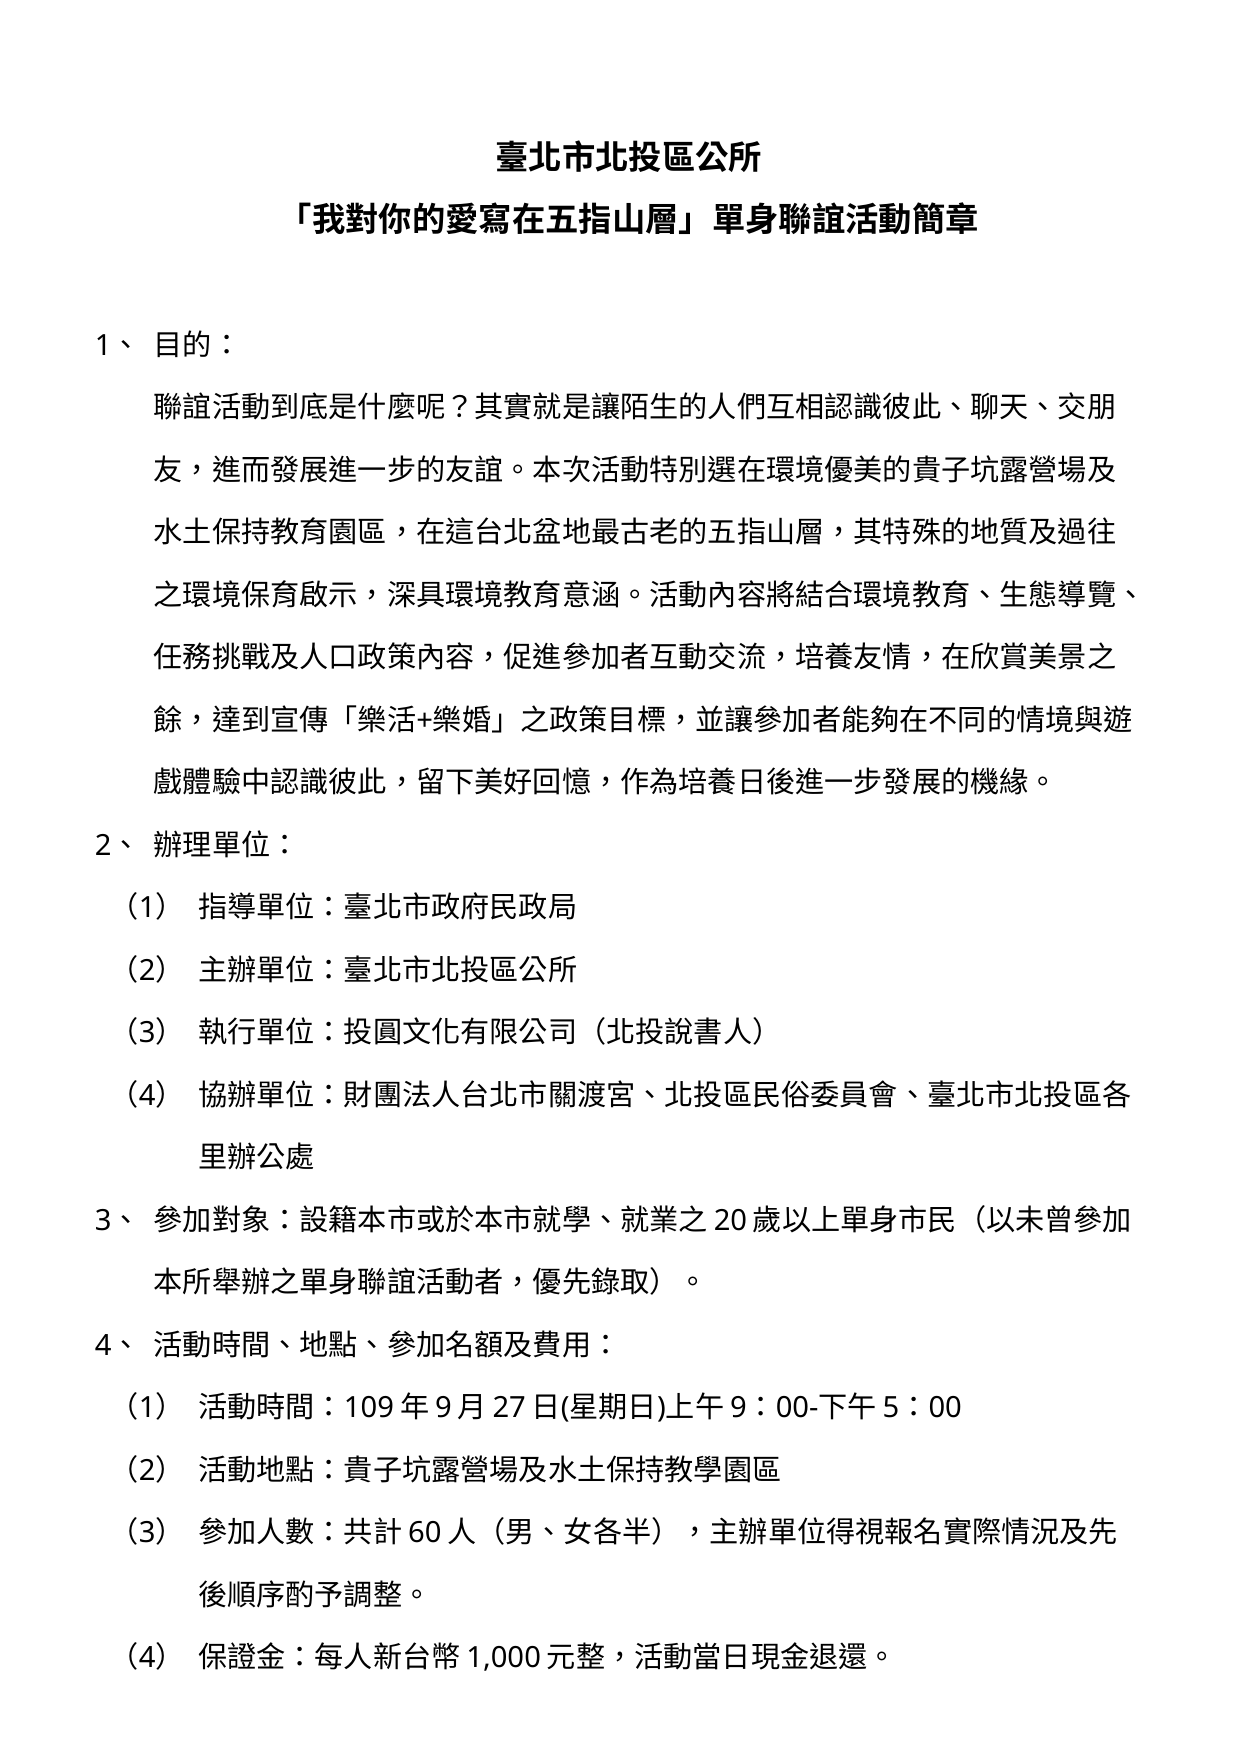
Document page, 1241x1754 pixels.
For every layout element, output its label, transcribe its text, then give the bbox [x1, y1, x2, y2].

text 聯誼活動到底是什麼呢？其實就是讓陌生的人們互相認識彼此、聊天、交朋友，進而發展進一步的友誼。本次活動特別選在環境優美的貴子坑露營場及水土保持教育園區，在這台北盆地最古老的五指山層，其特殊的地質及過往之環境保育啟示，深具環境教育意涵。活動內容將結合環境教育、生態導覽、任務挑戰及人口政策內容，促進參加者互動交流，培養友情，在欣賞美景之餘，達到宣傳「樂活+樂婚」之政策目標，並讓參加者能夠在不同的情境與遊戲體驗中認識彼此，留下美好回憶，作為培養日後進一步發展的機緣。 [153, 363, 1139, 801]
list 活動時間、地點、參加名額及費用： [94, 1301, 1139, 1363]
list 目的： [94, 301, 1139, 363]
list 執行單位：投圓文化有限公司（北投說書人） [109, 988, 1139, 1051]
text 「我對你的愛寫在五指山層」單身聯誼活動簡章 [94, 176, 1162, 238]
list 參加對象：設籍本市或於本市就學、就業之20歲以上單身市民（以未曾參加本所舉辦之單身聯誼活動者，優先錄取）。 [94, 1176, 1139, 1301]
list 保證金：每人新台幣1,000元整，活動當日現金退還。 [109, 1613, 1139, 1676]
list 參加人數：共計60人（男、女各半），主辦單位得視報名實際情況及先後順序酌予調整。 [109, 1488, 1139, 1613]
list 主辦單位：臺北市北投區公所 [109, 926, 1139, 988]
list 指導單位：臺北市政府民政局 [109, 863, 1139, 926]
list 辦理單位： [94, 801, 1139, 863]
text 臺北市北投區公所 [94, 113, 1162, 176]
list 活動時間：109年9月27日(星期日)上午9：00-下午5：00 [109, 1363, 1139, 1426]
list 協辦單位：財團法人台北市關渡宮、北投區民俗委員會、臺北市北投區各里辦公處 [109, 1051, 1139, 1176]
list 活動地點：貴子坑露營場及水土保持教學園區 [109, 1426, 1139, 1488]
